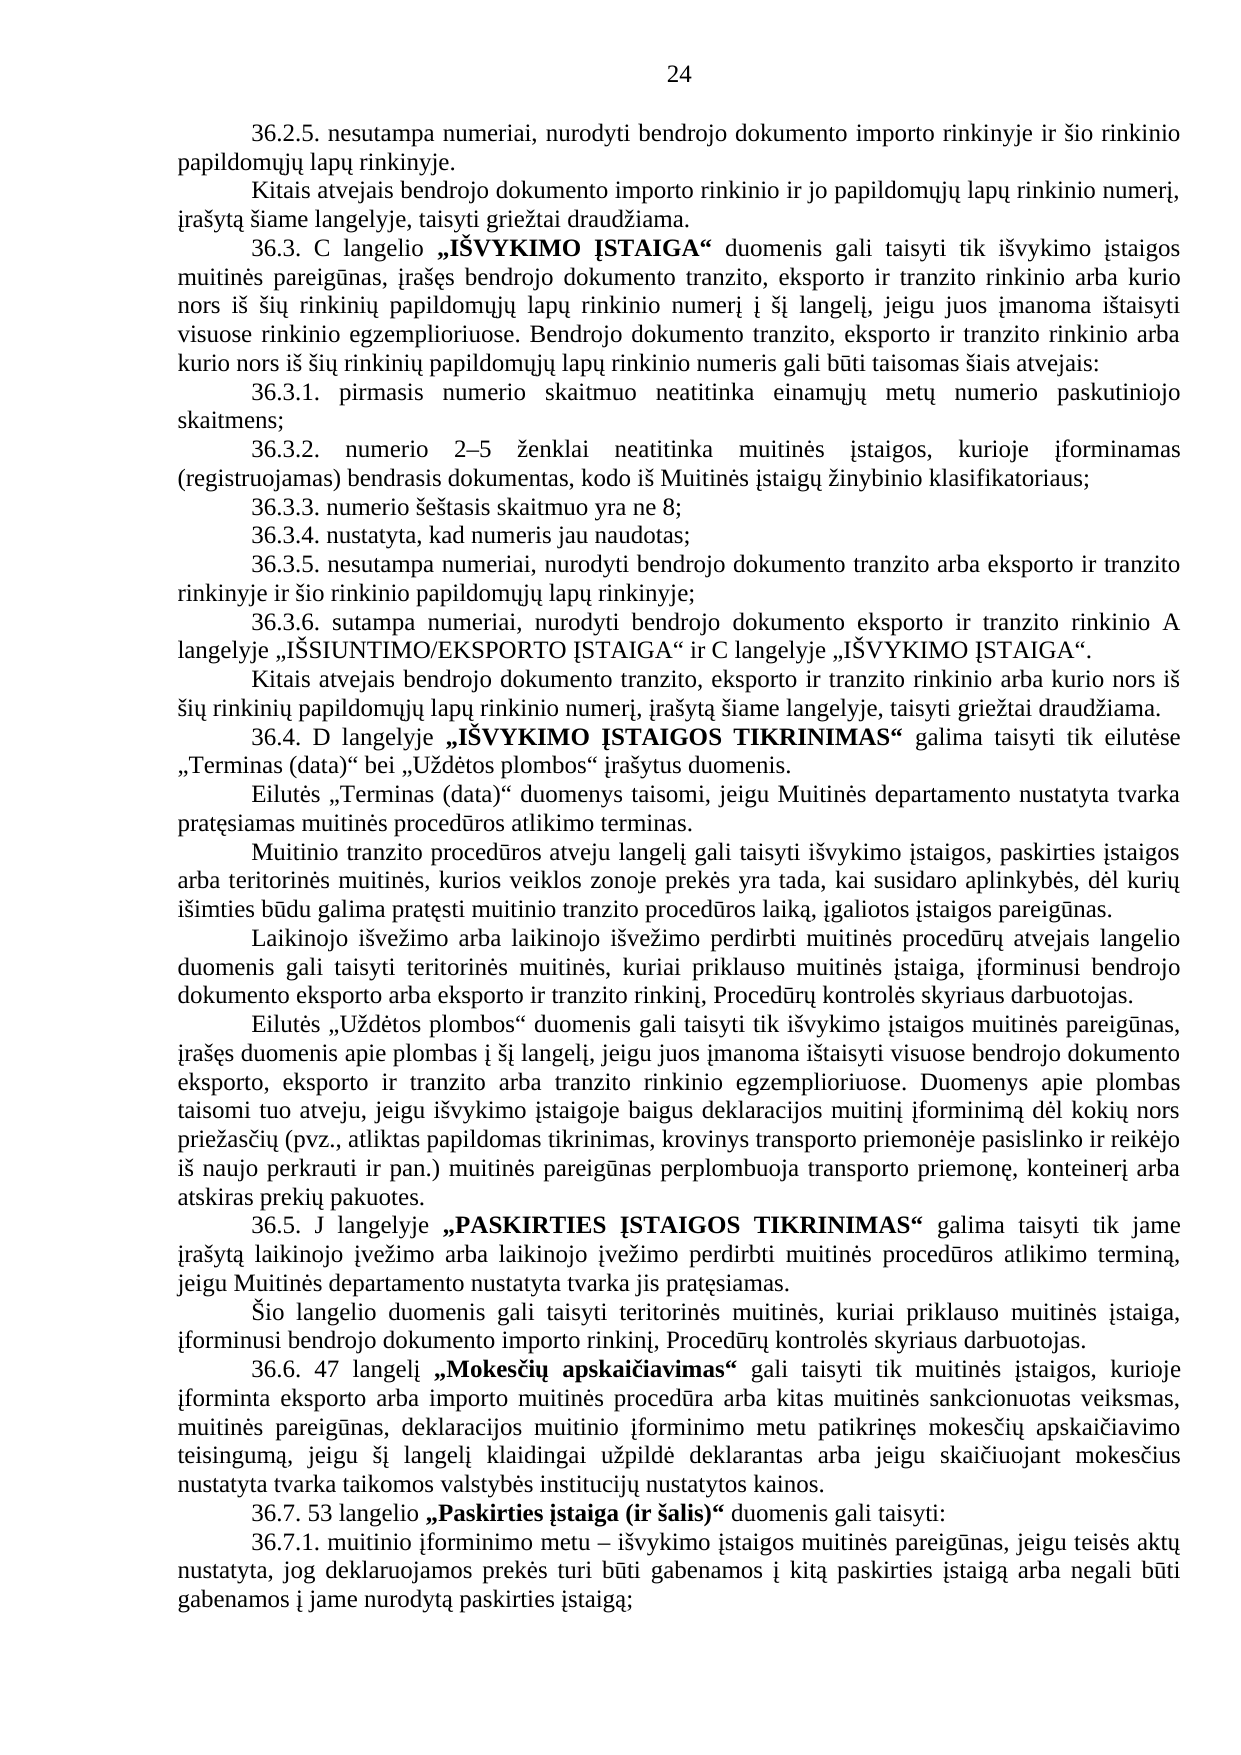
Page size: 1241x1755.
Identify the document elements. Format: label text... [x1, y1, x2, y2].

text 36.3.4. nustatyta, kad numeris jau naudotas; [177, 521, 1181, 549]
text Muitinio tranzito procedūros atveju langelį gali taisyti išvykimo įstaigos, paskirties įstaigos arba teritorinės muitinės, kurios veiklos zonoje prekės yra tada, kai susidaro aplinkybės, dėl kurių išimties būdu galima pratęsti muitinio tranzito procedūros laiką, įgaliotos įstaigos pareigūnas. [177, 837, 1181, 923]
text 36.6. 47 langelį „Mokesčių apskaičiavimas“ gali taisyti tik muitinės įstaigos, kurioje įforminta eksporto arba importo muitinės procedūra arba kitas muitinės sankcionuotas veiksmas, muitinės pareigūnas, deklaracijos muitinio įforminimo metu patikrinęs mokesčių apskaičiavimo teisingumą, jeigu šį langelį klaidingai užpildė deklarantas arba jeigu skaičiuojant mokesčius nustatyta tvarka taikomos valstybės institucijų nustatytos kainos. [177, 1354, 1181, 1498]
text 36.3. C langelio „IŠVYKIMO ĮSTAIGA“ duomenis gali taisyti tik išvykimo įstaigos muitinės pareigūnas, įrašęs bendrojo dokumento tranzito, eksporto ir tranzito rinkinio arba kurio nors iš šių rinkinių papildomųjų lapų rinkinio numerį į šį langelį, jeigu juos įmanoma ištaisyti visuose rinkinio egzemplioriuose. Bendrojo dokumento tranzito, eksporto ir tranzito rinkinio arba kurio nors iš šių rinkinių papildomųjų lapų rinkinio numeris gali būti taisomas šiais atvejais: [177, 233, 1181, 377]
text Eilutės „Uždėtos plombos“ duomenis gali taisyti tik išvykimo įstaigos muitinės pareigūnas, įrašęs duomenis apie plombas į šį langelį, jeigu juos įmanoma ištaisyti visuose bendrojo dokumento eksporto, eksporto ir tranzito arba tranzito rinkinio egzemplioriuose. Duomenys apie plombas taisomi tuo atveju, jeigu išvykimo įstaigoje baigus deklaracijos muitinį įforminimą dėl kokių nors priežasčių (pvz., atliktas papildomas tikrinimas, krovinys transporto priemonėje pasislinko ir reikėjo iš naujo perkrauti ir pan.) muitinės pareigūnas perplombuoja transporto priemonę, konteinerį arba atskiras prekių pakuotes. [177, 1009, 1181, 1211]
text Kitais atvejais bendrojo dokumento tranzito, eksporto ir tranzito rinkinio arba kurio nors iš šių rinkinių papildomųjų lapų rinkinio numerį, įrašytą šiame langelyje, taisyti griežtai draudžiama. [177, 664, 1181, 722]
text 36.7.1. muitinio įforminimo metu – išvykimo įstaigos muitinės pareigūnas, jeigu teisės aktų nustatyta, jog deklaruojamos prekės turi būti gabenamos į kitą paskirties įstaigą arba negali būti gabenamos į jame nurodytą paskirties įstaigą; [177, 1527, 1181, 1613]
text 36.7. 53 langelio „Paskirties įstaiga (ir šalis)“ duomenis gali taisyti: [177, 1498, 1181, 1527]
text 36.4. D langelyje „IŠVYKIMO ĮSTAIGOS TIKRINIMAS“ galima taisyti tik eilutėse „Terminas (data)“ bei „Uždėtos plombos“ įrašytus duomenis. [177, 722, 1181, 779]
text 36.3.5. nesutampa numeriai, nurodyti bendrojo dokumento tranzito arba eksporto ir tranzito rinkinyje ir šio rinkinio papildomųjų lapų rinkinyje; [177, 549, 1181, 607]
text 36.3.1. pirmasis numerio skaitmuo neatitinka einamųjų metų numerio paskutiniojo skaitmens; [177, 377, 1181, 434]
text Šio langelio duomenis gali taisyti teritorinės muitinės, kuriai priklauso muitinės įstaiga, įforminusi bendrojo dokumento importo rinkinį, Procedūrų kontrolės skyriaus darbuotojas. [177, 1297, 1181, 1354]
text 36.5. J langelyje „PASKIRTIES ĮSTAIGOS TIKRINIMAS“ galima taisyti tik jame įrašytą laikinojo įvežimo arba laikinojo įvežimo perdirbti muitinės procedūros atlikimo terminą, jeigu Muitinės departamento nustatyta tvarka jis pratęsiamas. [177, 1211, 1181, 1297]
text Kitais atvejais bendrojo dokumento importo rinkinio ir jo papildomųjų lapų rinkinio numerį, įrašytą šiame langelyje, taisyti griežtai draudžiama. [177, 176, 1181, 233]
text 36.3.2. numerio 2–5 ženklai neatitinka muitinės įstaigos, kurioje įforminamas (registruojamas) bendrasis dokumentas, kodo iš Muitinės įstaigų žinybinio klasifikatoriaus; [177, 434, 1181, 492]
text Laikinojo išvežimo arba laikinojo išvežimo perdirbti muitinės procedūrų atvejais langelio duomenis gali taisyti teritorinės muitinės, kuriai priklauso muitinės įstaiga, įforminusi bendrojo dokumento eksporto arba eksporto ir tranzito rinkinį, Procedūrų kontrolės skyriaus darbuotojas. [177, 923, 1181, 1009]
text 36.2.5. nesutampa numeriai, nurodyti bendrojo dokumento importo rinkinyje ir šio rinkinio papildomųjų lapų rinkinyje. [177, 118, 1181, 176]
text 36.3.3. numerio šeštasis skaitmuo yra ne 8; [177, 492, 1181, 521]
text 36.3.6. sutampa numeriai, nurodyti bendrojo dokumento eksporto ir tranzito rinkinio A langelyje „IŠSIUNTIMO/EKSPORTO ĮSTAIGA“ ir C langelyje „IŠVYKIMO ĮSTAIGA“. [177, 607, 1181, 664]
text Eilutės „Terminas (data)“ duomenys taisomi, jeigu Muitinės departamento nustatyta tvarka pratęsiamas muitinės procedūros atlikimo terminas. [177, 779, 1181, 837]
